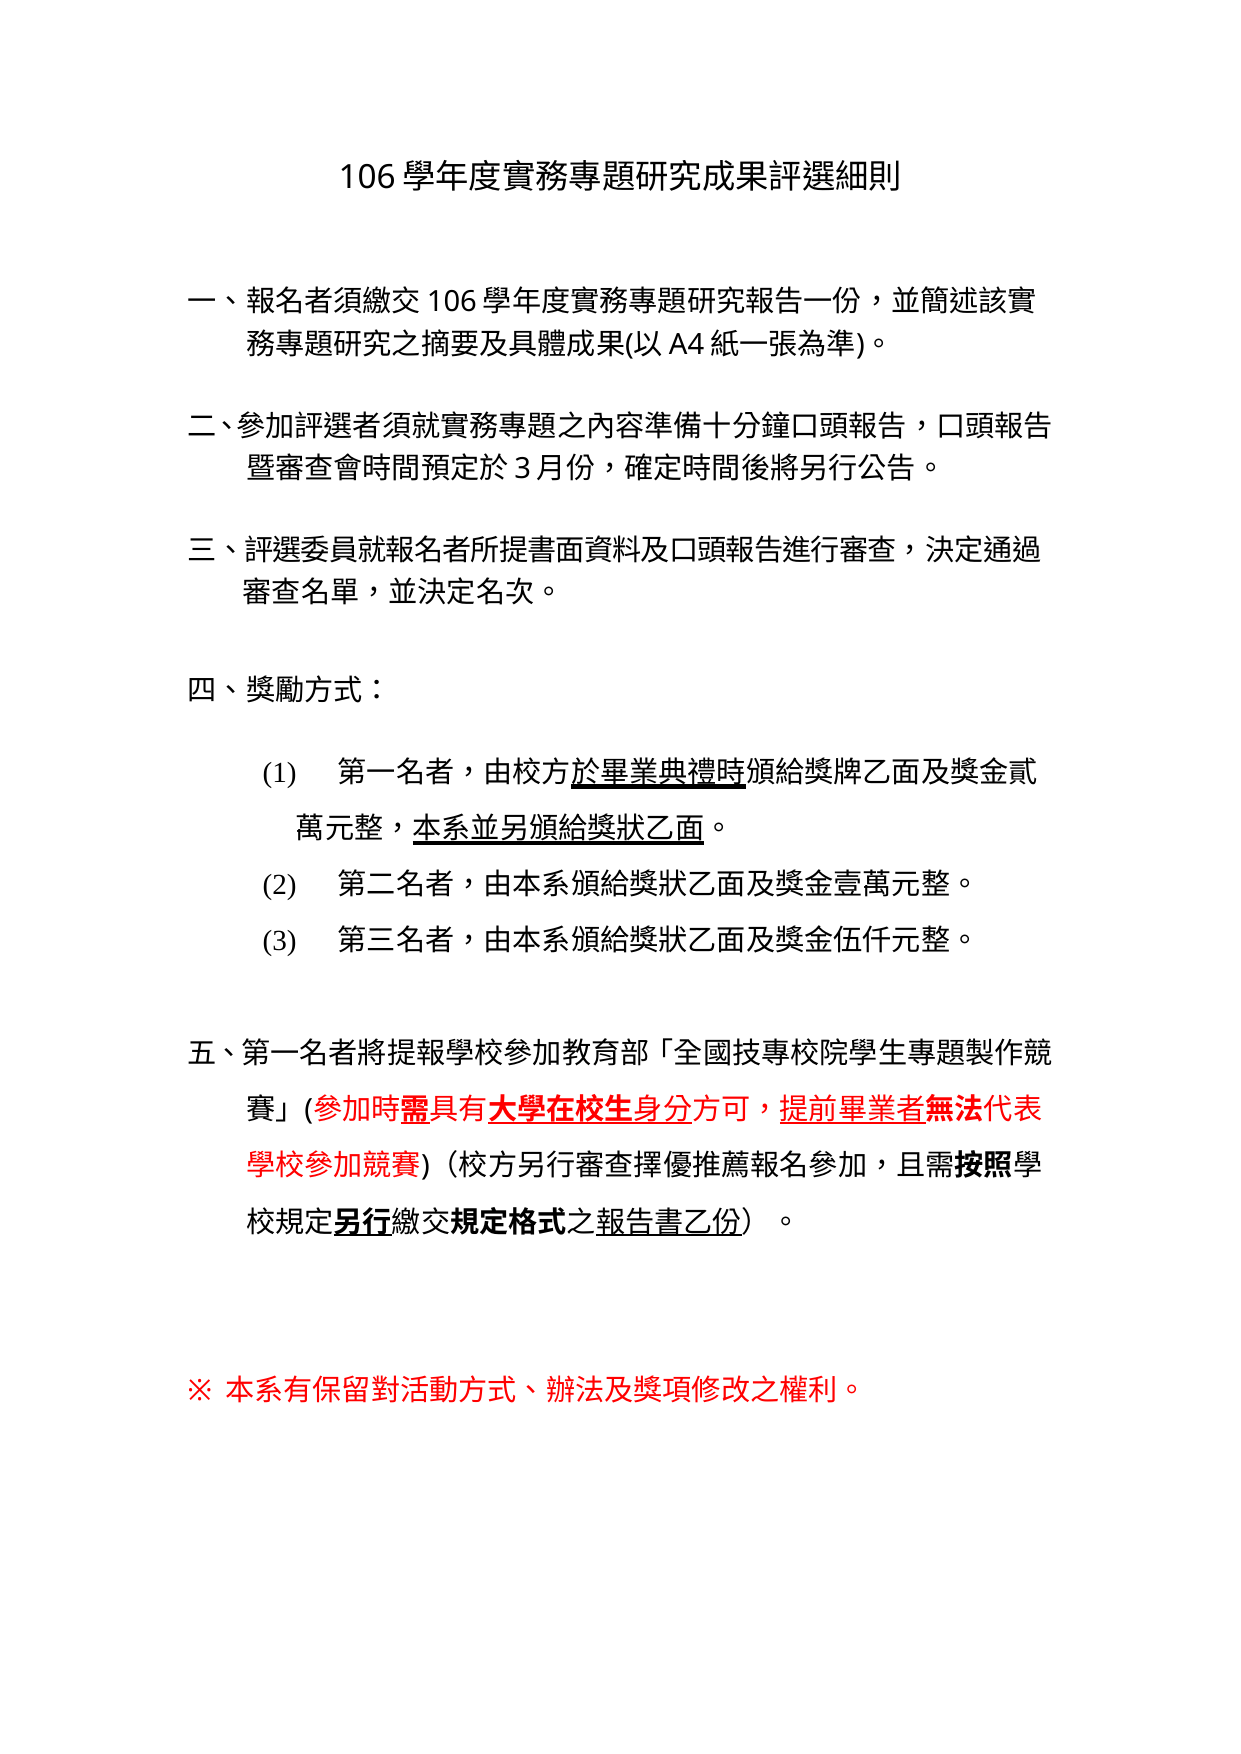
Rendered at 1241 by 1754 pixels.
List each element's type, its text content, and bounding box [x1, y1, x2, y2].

text 三、評選委員就報名者所提書面資料及口頭報告進行審查，決定通過審查名單，並決定名次。 [187, 527, 1053, 611]
text 一、報名者須繳交106學年度實務專題研究報告一份，並簡述該實務專題研究之摘要及具體成果(以A4紙一張為準)。 [187, 278, 1053, 363]
text 106學年度實務專題研究成果評選細則 [187, 150, 1053, 198]
list 本系有保留對活動方式、辦法及獎項修改之權利。 [187, 1353, 1053, 1409]
list 第一名者，由校方於畢業典禮時頒給獎牌乙面及獎金貳萬元整，本系並另頒給獎狀乙面。 [262, 734, 1053, 847]
list 第二名者，由本系頒給獎狀乙面及獎金壹萬元整。 [262, 847, 1053, 903]
text 五、第一名者將提報學校參加教育部「全國技專校院學生專題製作競賽」(參加時需具有大學在校生身分方可，提前畢業者無法代表學校參加競賽)（校方另行審查擇優推薦報名參加，且需按照學校規定另行繳交規定格式之報告書乙份）。 [187, 1016, 1053, 1241]
text 四、獎勵方式： [187, 651, 1053, 709]
text 二、參加評選者須就實務專題之內容準備十分鐘口頭報告，口頭報告暨審查會時間預定於3月份，確定時間後將另行公告。 [187, 402, 1053, 487]
list 第三名者，由本系頒給獎狀乙面及獎金伍仟元整。 [262, 903, 1053, 959]
